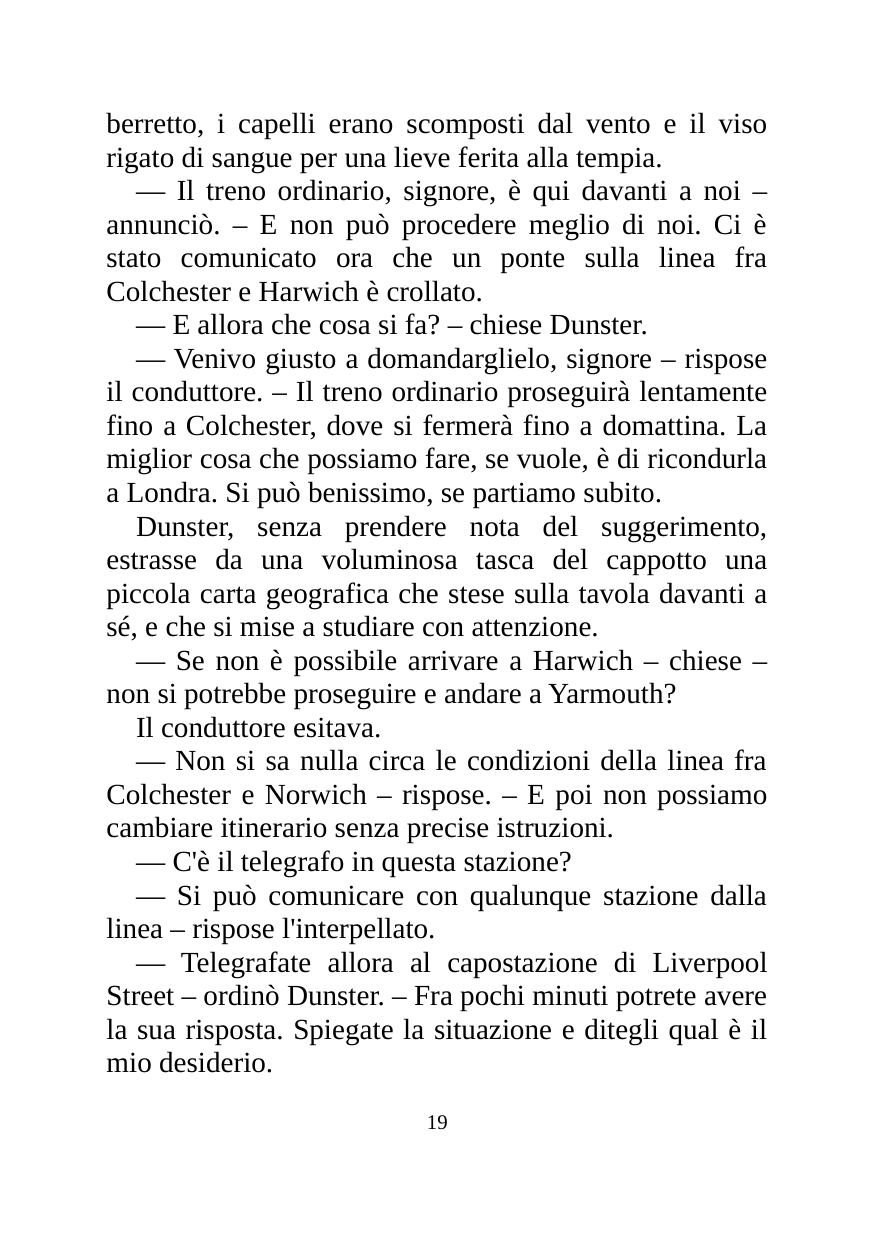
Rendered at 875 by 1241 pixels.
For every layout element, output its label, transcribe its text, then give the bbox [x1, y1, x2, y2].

text — Non si sa nulla circa le condizioni della linea fra Colchester e Norwich – rispose. – E poi non possiamo cambiare itinerario senza precise istruzioni. [106, 743, 768, 844]
text — Venivo giusto a domandarglielo, signore – rispose il conduttore. – Il treno ordinario proseguirà lentamente fino a Colchester, dove si fermerà fino a domattina. La miglior cosa che possiamo fare, se vuole, è di ricondurla a Londra. Si può benissimo, se partiamo subito. [106, 341, 768, 509]
text — Telegrafate allora al capostazione di Liverpool Street – ordinò Dunster. – Fra pochi minuti potrete avere la sua risposta. Spiegate la situazione e ditegli qual è il mio desiderio. [106, 945, 768, 1079]
text — Il treno ordinario, signore, è qui davanti a noi – annunciò. – E non può procedere meglio di noi. Ci è stato comunicato ora che un ponte sulla linea fra Colchester e Harwich è crollato. [106, 173, 768, 307]
text — Se non è possibile arrivare a Harwich – chiese – non si potrebbe proseguire e andare a Yarmouth? [106, 643, 768, 710]
text berretto, i capelli erano scomposti dal vento e il viso rigato di sangue per una lieve ferita alla tempia. [106, 106, 768, 173]
text — E allora che cosa si fa? – chiese Dunster. [106, 307, 768, 341]
text Il conduttore esitava. [106, 710, 768, 743]
text — C'è il telegrafo in questa stazione? [106, 844, 768, 878]
text Dunster, senza prendere nota del suggerimento, estrasse da una voluminosa tasca del cappotto una piccola carta geografica che stese sulla tavola davanti a sé, e che si mise a studiare con attenzione. [106, 509, 768, 643]
text — Si può comunicare con qualunque stazione dalla linea – rispose l'interpellato. [106, 878, 768, 945]
